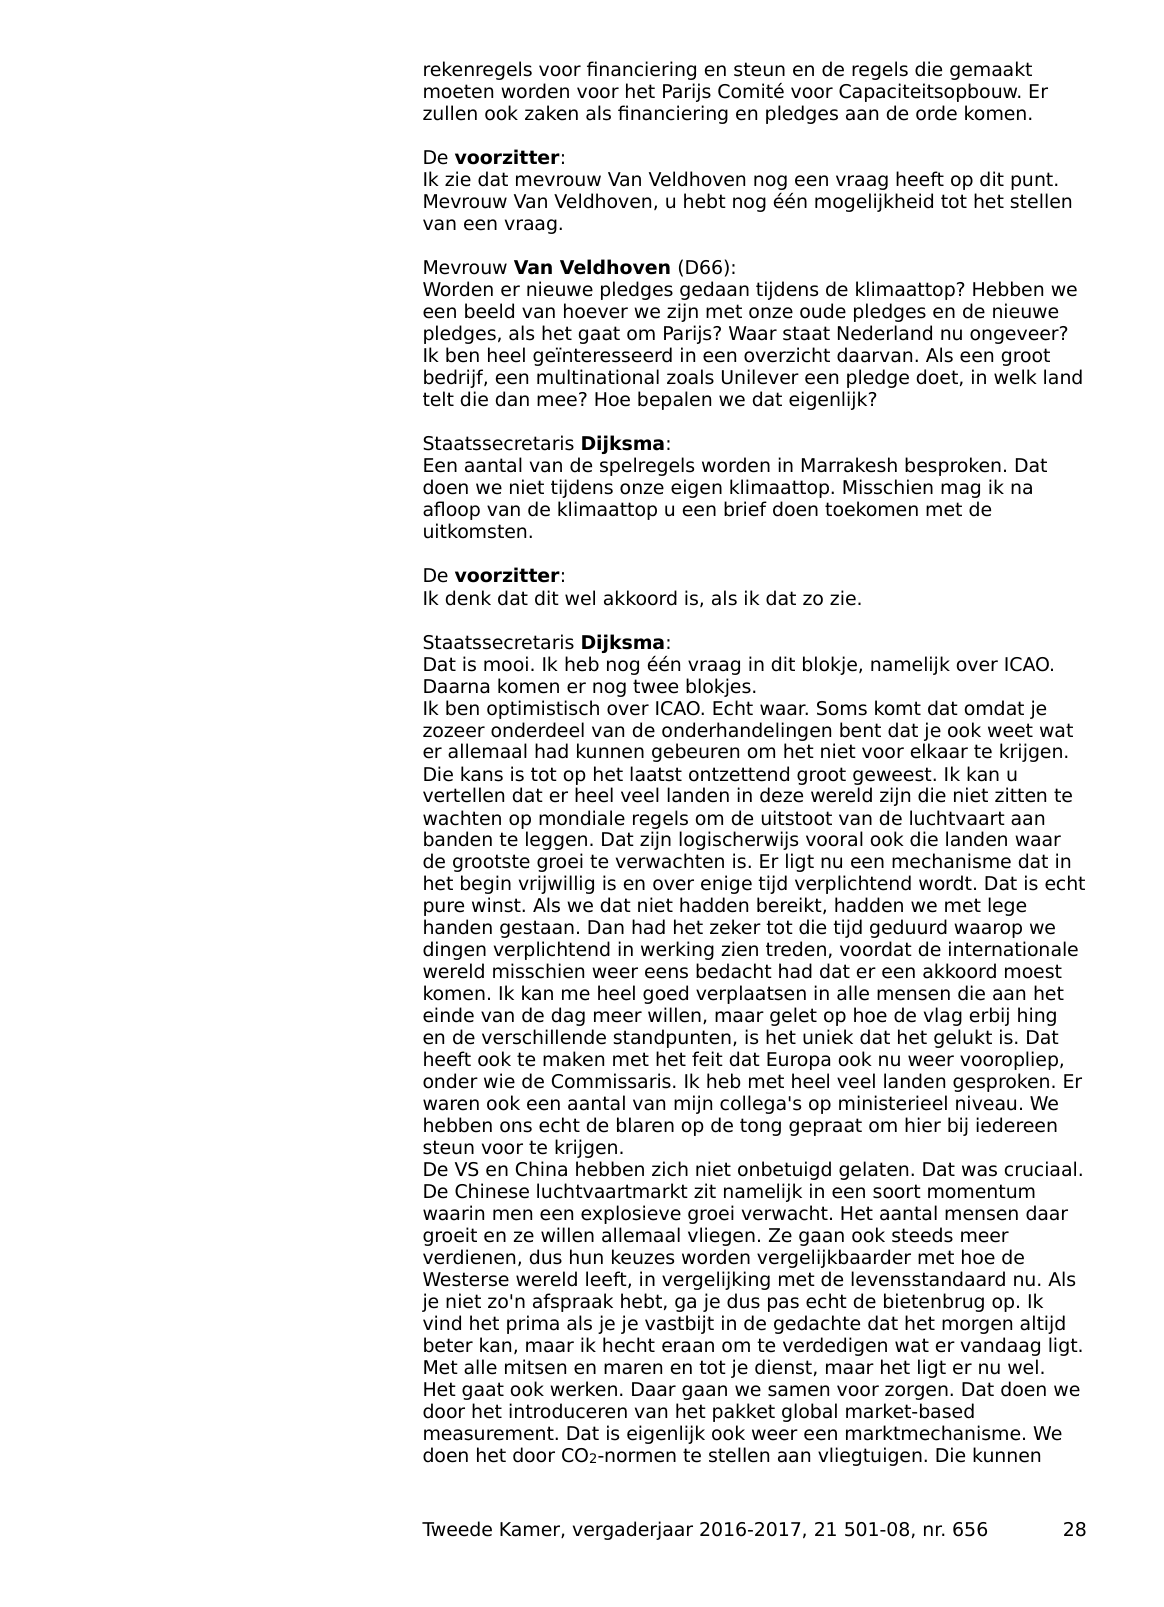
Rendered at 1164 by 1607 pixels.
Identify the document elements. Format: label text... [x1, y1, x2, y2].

text Ik zie dat mevrouw Van Veldhoven nog een vraag heeft op dit punt. Mevrouw Van Veldhoven, u hebt nog één mogelijkheid tot het stellen van een vraag. [422, 169, 1087, 235]
text rekenregels voor financiering en steun en de regels die gemaakt moeten worden voor het Parijs Comité voor Capaciteitsopbouw. Er zullen ook zaken als financiering en pledges aan de orde komen. [422, 59, 1087, 125]
text Mevrouw Van Veldhoven (D66): [422, 257, 1087, 279]
text Ik ben optimistisch over ICAO. Echt waar. Soms komt dat omdat je zozeer onderdeel van de onderhandelingen bent dat je ook weet wat er allemaal had kunnen gebeuren om het niet voor elkaar te krijgen. Die kans is tot op het laatst ontzettend groot geweest. Ik kan u vertellen dat er heel veel landen in deze wereld zijn die niet zitten te wachten op mondiale regels om de uitstoot van de luchtvaart aan banden te leggen. Dat zijn logischerwijs vooral ook die landen waar de grootste groei te verwachten is. Er ligt nu een mechanisme dat in het begin vrijwillig is en over enige tijd verplichtend wordt. Dat is echt pure winst. Als we dat niet hadden bereikt, hadden we met lege handen gestaan. Dan had het zeker tot die tijd geduurd waarop we dingen verplichtend in werking zien treden, voordat de internationale wereld misschien weer eens bedacht had dat er een akkoord moest komen. Ik kan me heel goed verplaatsen in alle mensen die aan het einde van de dag meer willen, maar gelet op hoe de vlag erbij hing en de verschillende standpunten, is het uniek dat het gelukt is. Dat heeft ook te maken met het feit dat Europa ook nu weer vooropliep, onder wie de Commissaris. Ik heb met heel veel landen gesproken. Er waren ook een aantal van mijn collega's op ministerieel niveau. We hebben ons echt de blaren op de tong gepraat om hier bij iedereen steun voor te krijgen. [422, 697, 1087, 1159]
text Staatssecretaris Dijksma: [422, 632, 1087, 653]
text De voorzitter: [422, 147, 1087, 169]
text Ik denk dat dit wel akkoord is, als ik dat zo zie. [422, 587, 1087, 609]
text De voorzitter: [422, 565, 1087, 587]
text Staatssecretaris Dijksma: [422, 433, 1087, 455]
text Dat is mooi. Ik heb nog één vraag in dit blokje, namelijk over ICAO. Daarna komen er nog twee blokjes. [422, 653, 1087, 697]
text Een aantal van de spelregels worden in Marrakesh besproken. Dat doen we niet tijdens onze eigen klimaattop. Misschien mag ik na afloop van de klimaattop u een brief doen toekomen met de uitkomsten. [422, 455, 1087, 543]
text De VS en China hebben zich niet onbetuigd gelaten. Dat was cruciaal. De Chinese luchtvaartmarkt zit namelijk in een soort momentum waarin men een explosieve groei verwacht. Het aantal mensen daar groeit en ze willen allemaal vliegen. Ze gaan ook steeds meer verdienen, dus hun keuzes worden vergelijkbaarder met hoe de Westerse wereld leeft, in vergelijking met de levensstandaard nu. Als je niet zo'n afspraak hebt, ga je dus pas echt de bietenbrug op. Ik vind het prima als je je vastbijt in de gedachte dat het morgen altijd beter kan, maar ik hecht eraan om te verdedigen wat er vandaag ligt. Met alle mitsen en maren en tot je dienst, maar het ligt er nu wel. [422, 1159, 1087, 1379]
text Worden er nieuwe pledges gedaan tijdens de klimaattop? Hebben we een beeld van hoever we zijn met onze oude pledges en de nieuwe pledges, als het gaat om Parijs? Waar staat Nederland nu ongeveer? Ik ben heel geïnteresseerd in een overzicht daarvan. Als een groot bedrijf, een multinational zoals Unilever een pledge doet, in welk land telt die dan mee? Hoe bepalen we dat eigenlijk? [422, 279, 1087, 411]
text Het gaat ook werken. Daar gaan we samen voor zorgen. Dat doen we door het introduceren van het pakket global market-based measurement. Dat is eigenlijk ook weer een marktmechanisme. We doen het door CO2-normen te stellen aan vliegtuigen. Die kunnen [422, 1379, 1087, 1467]
